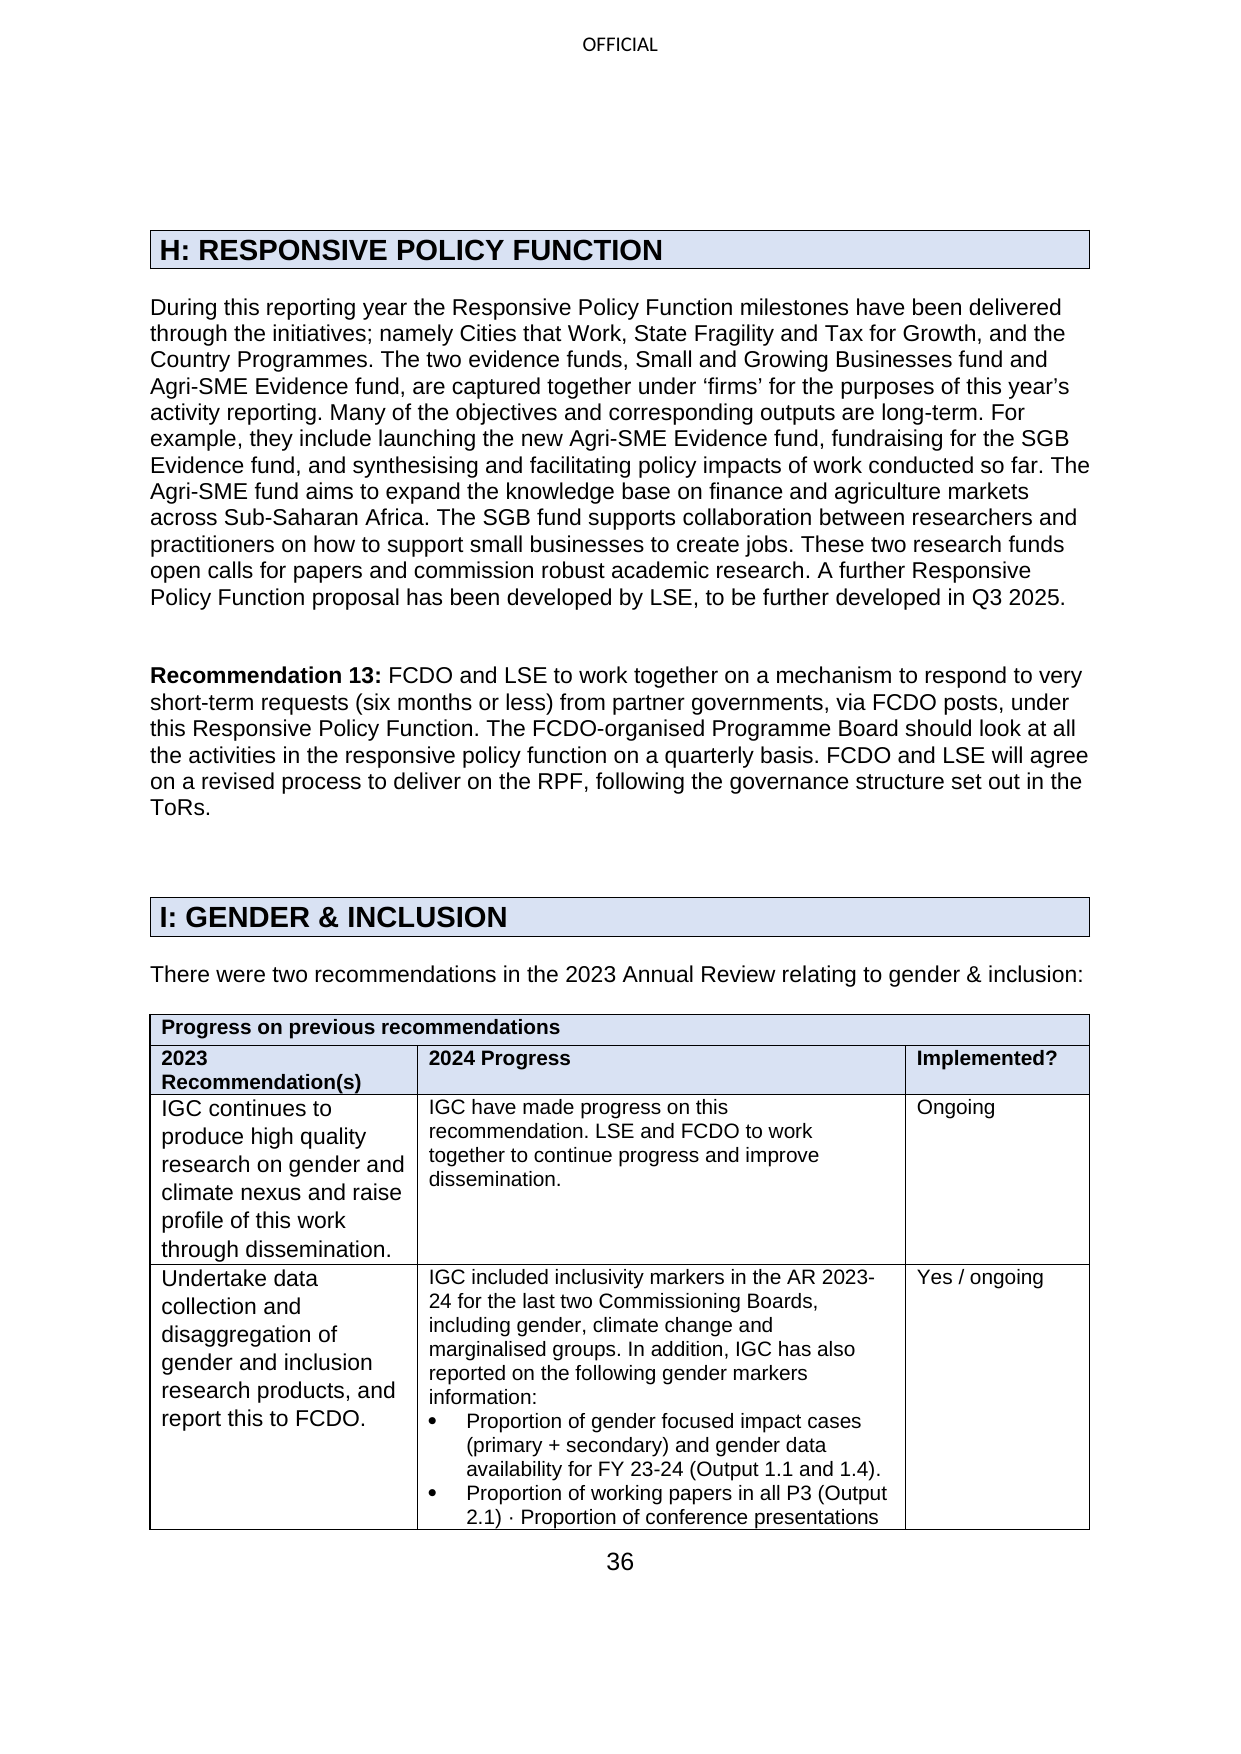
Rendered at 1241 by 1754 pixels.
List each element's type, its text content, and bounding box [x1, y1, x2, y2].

text During this reporting year the Responsive Policy Function milestones have been delivered through the initiatives; namely Cities that Work, State Fragility and Tax for Growth, and the Country Programmes. The two evidence funds, Small and Growing Businesses fund and Agri-SME Evidence fund, are captured together under ‘firms’ for the purposes of this year’s activity reporting. Many of the objectives and corresponding outputs are long-term. For example, they include launching the new Agri-SME Evidence fund, fundraising for the SGB Evidence fund, and synthesising and facilitating policy impacts of work conducted so far. The Agri-SME fund aims to expand the knowledge base on finance and agriculture markets across Sub-Saharan Africa. The SGB fund supports collaboration between researchers and practitioners on how to support small businesses to create jobs. These two research funds open calls for papers and commission robust academic research. A further Responsive Policy Function proposal has been developed by LSE, to be further developed in Q3 2025. [150, 293, 1090, 610]
table_cell 2023 Recommendation(s) [151, 1046, 417, 1094]
table_cell IGC included inclusivity markers in the AR 2023-24 for the last two Commissioning Boards, including gender, climate change and marginalised groups. In addition, IGC has also reported on the following gender markers information: Proportion of gender focused impact cases (primary + secondary) and gender data availability for FY 23-24 (Output 1.1 and 1.4). Proportion of working papers in all P3 (Output 2.1) · Proportion of conference presentations in P3 (Output 2.2). Proportion of published papers in P3 (output 2.3) Proportion of ongoing SPFs. Note: We mention that this indicator is in progress because it represents a continuous effort where more data can be analysed, and it remains an ongoing priority for IGC. [418, 1265, 905, 1528]
table_cell Ongoing [906, 1095, 1089, 1264]
table_cell Implemented? [906, 1046, 1089, 1094]
table_cell Undertake data collection and disaggregation of gender and inclusion research products, and report this to FCDO. [151, 1265, 417, 1528]
text I: GENDER & INCLUSION [151, 898, 1089, 936]
table_cell Yes / ongoing [906, 1265, 1089, 1528]
table_cell 2024 Progress [418, 1046, 905, 1094]
table_cell IGC continues to produce high quality research on gender and climate nexus and raise profile of this work through dissemination. [151, 1095, 417, 1264]
text H: RESPONSIVE POLICY FUNCTION [151, 231, 1089, 268]
table_header Progress on previous recommendations [151, 1015, 1089, 1045]
text Recommendation 13: FCDO and LSE to work together on a mechanism to respond to very short-term requests (six months or less) from partner governments, via FCDO posts, under this Responsive Policy Function. The FCDO-organised Programme Board should look at all the activities in the responsive policy function on a quarterly basis. FCDO and LSE will agree on a revised process to deliver on the RPF, following the governance structure set out in the ToRs. [150, 662, 1090, 821]
text There were two recommendations in the 2023 Annual Review relating to gender & inclusion: [150, 961, 1090, 987]
table_cell IGC have made progress on this recommendation. LSE and FCDO to work together to continue progress and improve dissemination. [418, 1095, 905, 1264]
